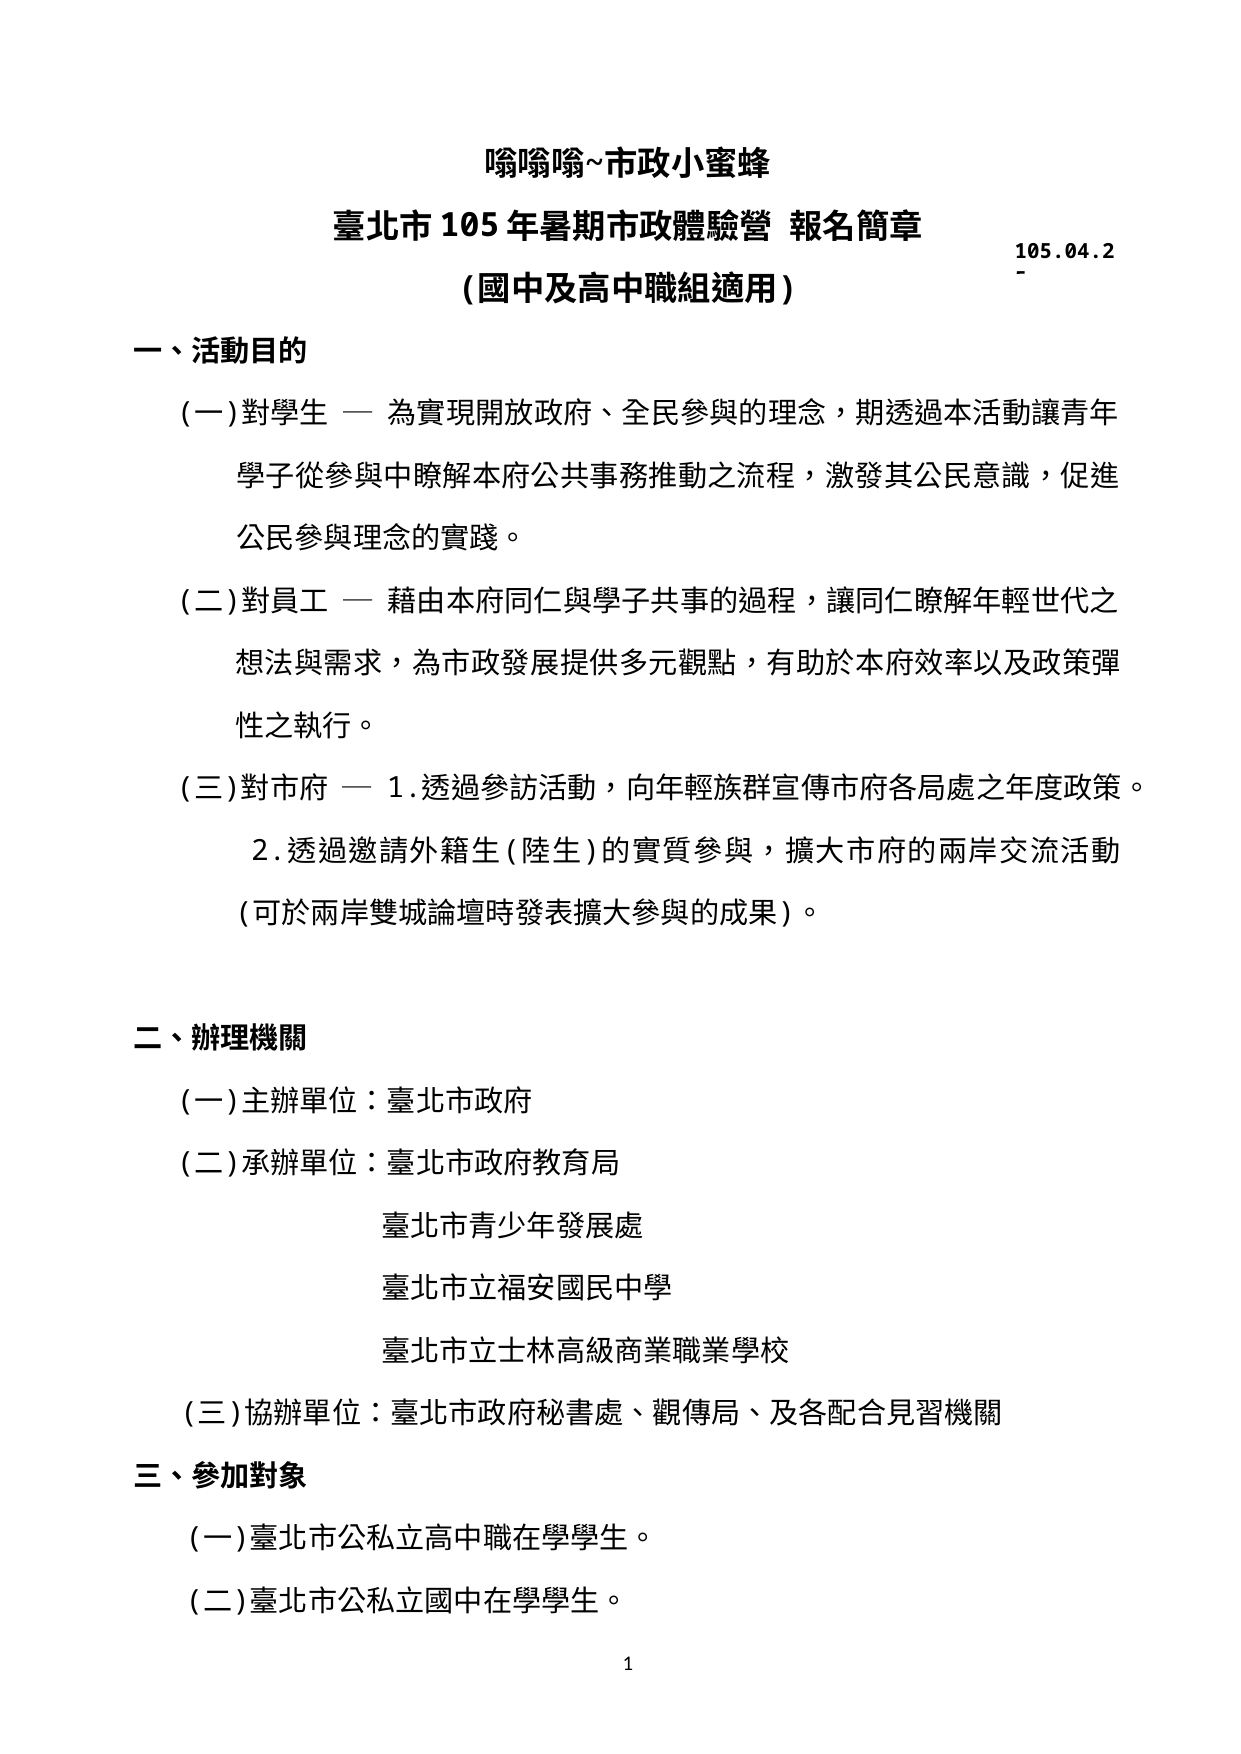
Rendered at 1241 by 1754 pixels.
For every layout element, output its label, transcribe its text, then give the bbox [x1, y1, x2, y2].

text (一)臺北市公私立高中職在學學生。 [133, 1494, 1122, 1557]
text 臺北市立福安國民中學 [352, 1244, 1122, 1307]
text 臺北市立士林高級商業職業學校 [352, 1307, 1122, 1369]
text (一)對學生 ─ 為實現開放政府、全民參與的理念，期透過本活動讓青年學子從參與中瞭解本府公共事務推動之流程，激發其公民意識，促進公民參與理念的實踐。 [177, 369, 1122, 557]
text 臺北市青少年發展處 [352, 1182, 1122, 1244]
text 三、參加對象 [133, 1432, 1122, 1494]
text (二)臺北市公私立國中在學學生。 [133, 1557, 1122, 1619]
text (一)主辦單位：臺北市政府 [133, 1057, 1122, 1119]
text (三)協辦單位：臺北市政府秘書處、觀傳局、及各配合見習機關 [163, 1369, 1122, 1432]
text 嗡嗡嗡~市政小蜜蜂 [133, 119, 1122, 182]
text 105.04.25 [1014, 236, 1122, 273]
text (二)承辦單位：臺北市政府教育局 [177, 1119, 1122, 1182]
text (三)對市府 ─ 1.透過參訪活動，向年輕族群宣傳市府各局處之年度政策。 2.透過邀請外籍生(陸生)的實質參與，擴大市府的兩岸交流活動(可於兩岸雙城論壇時發表擴大參與的成果)。 [176, 744, 1122, 932]
text 臺北市105年暑期市政體驗營 報名簡章 [133, 182, 1137, 281]
text 二、辦理機關 [133, 994, 1122, 1057]
text (國中及高中職組適用) [133, 244, 1122, 307]
text 一、活動目的 [133, 307, 1122, 369]
text (二)對員工 ─ 藉由本府同仁與學子共事的過程，讓同仁瞭解年輕世代之想法與需求，為市政發展提供多元觀點，有助於本府效率以及政策彈性之執行。 [176, 557, 1122, 744]
